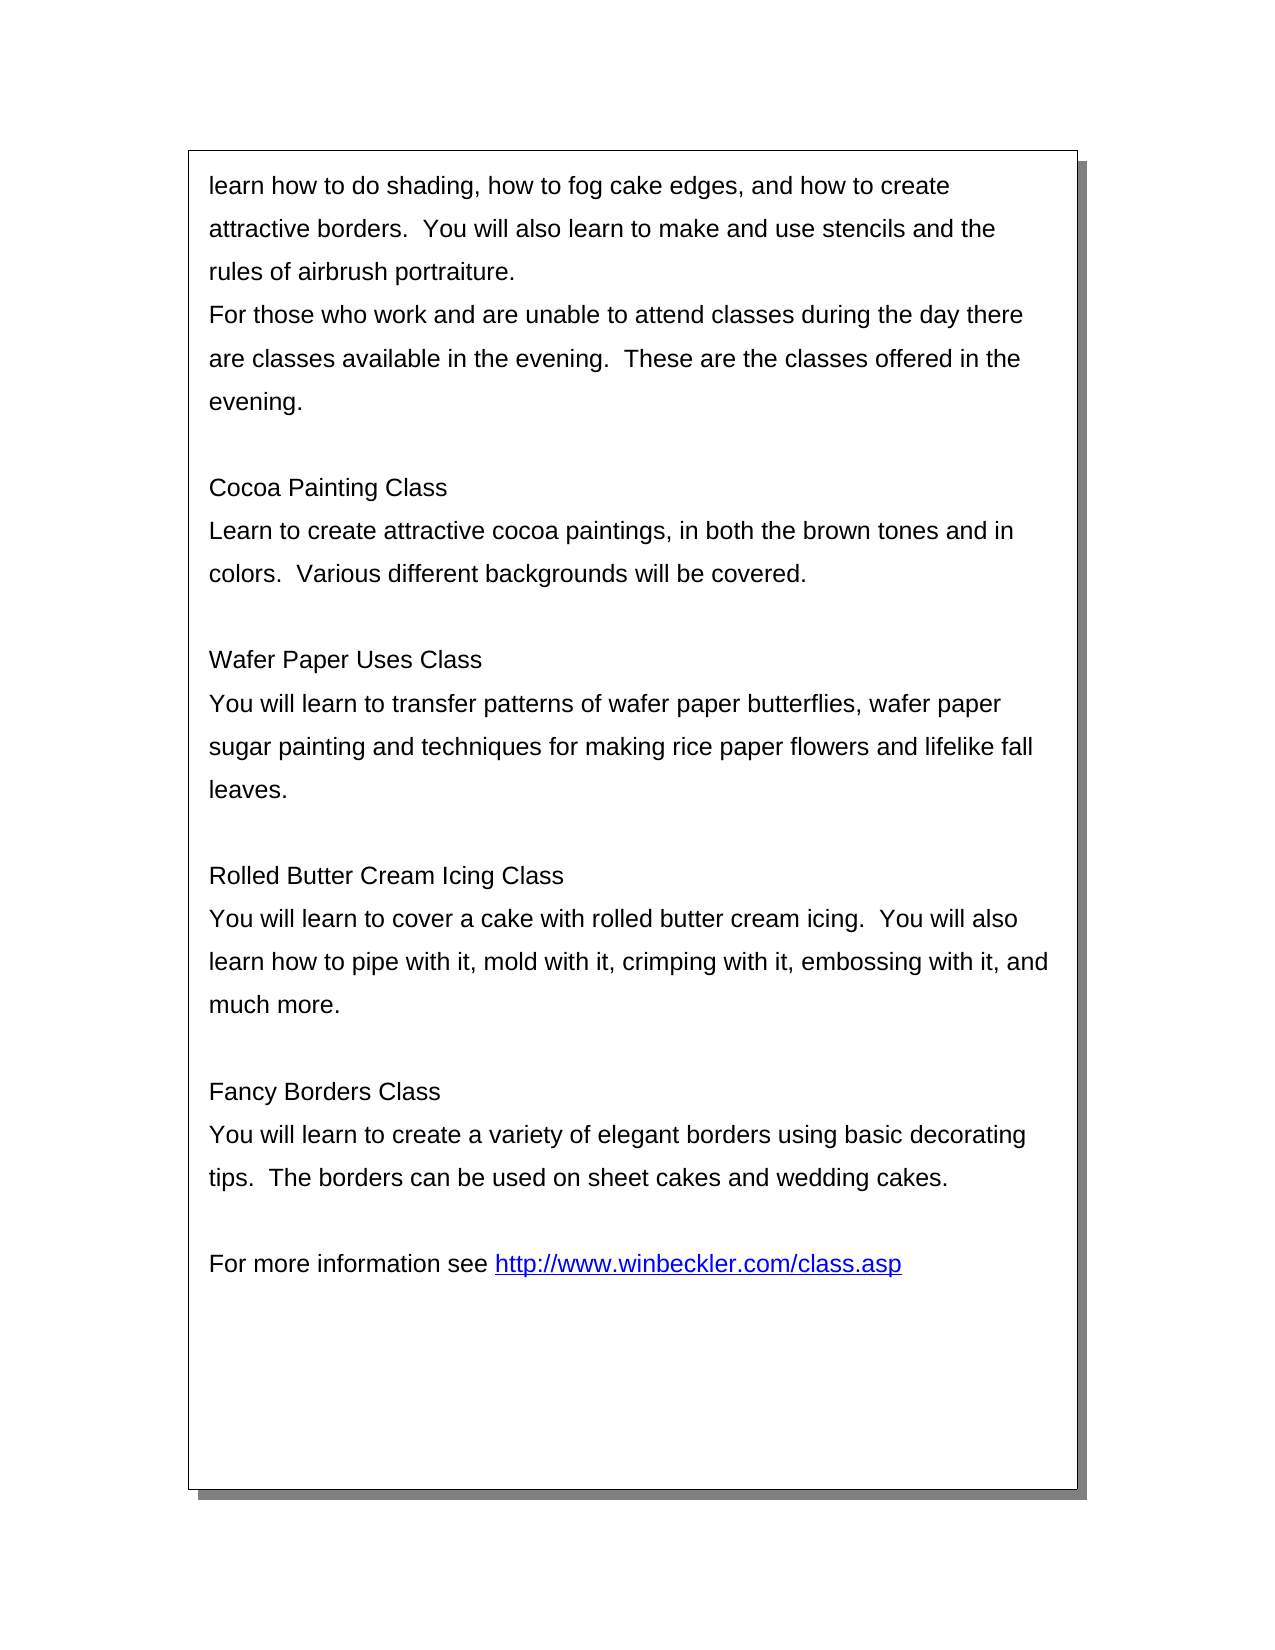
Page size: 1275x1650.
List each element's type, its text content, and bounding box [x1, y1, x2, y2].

text Learn to create attractive cocoa paintings, in both the brown tones and in colors. Various different backgrounds will be covered. [209, 516, 1056, 588]
text learn how to do shading, how to fog cake edges, and how to create attractive borders. You will also learn to make and use stencils and the rules of airbrush portraiture. [209, 171, 1056, 286]
text You will learn to cover a cake with rolled butter cream icing. You will also learn how to pipe with it, mold with it, crimping with it, embossing with it, and much more. [209, 904, 1056, 1019]
text For more information see http://www.winbeckler.com/class.asp [209, 1249, 1056, 1278]
text You will learn to create a variety of elegant borders using basic decorating tips. The borders can be used on sheet cakes and wedding cakes. [209, 1120, 1056, 1192]
text Fancy Borders Class [209, 1077, 1056, 1106]
text For those who work and are unable to attend classes during the day there are classes available in the evening. These are the classes offered in the evening. [209, 301, 1056, 416]
text Rolled Butter Cream Icing Class [209, 861, 1056, 890]
text Wafer Paper Uses Class [209, 646, 1056, 674]
text Cocoa Painting Class [209, 473, 1056, 502]
text You will learn to transfer patterns of wafer paper butterflies, wafer paper sugar painting and techniques for making rice paper flowers and lifelike fall leaves. [209, 689, 1056, 804]
